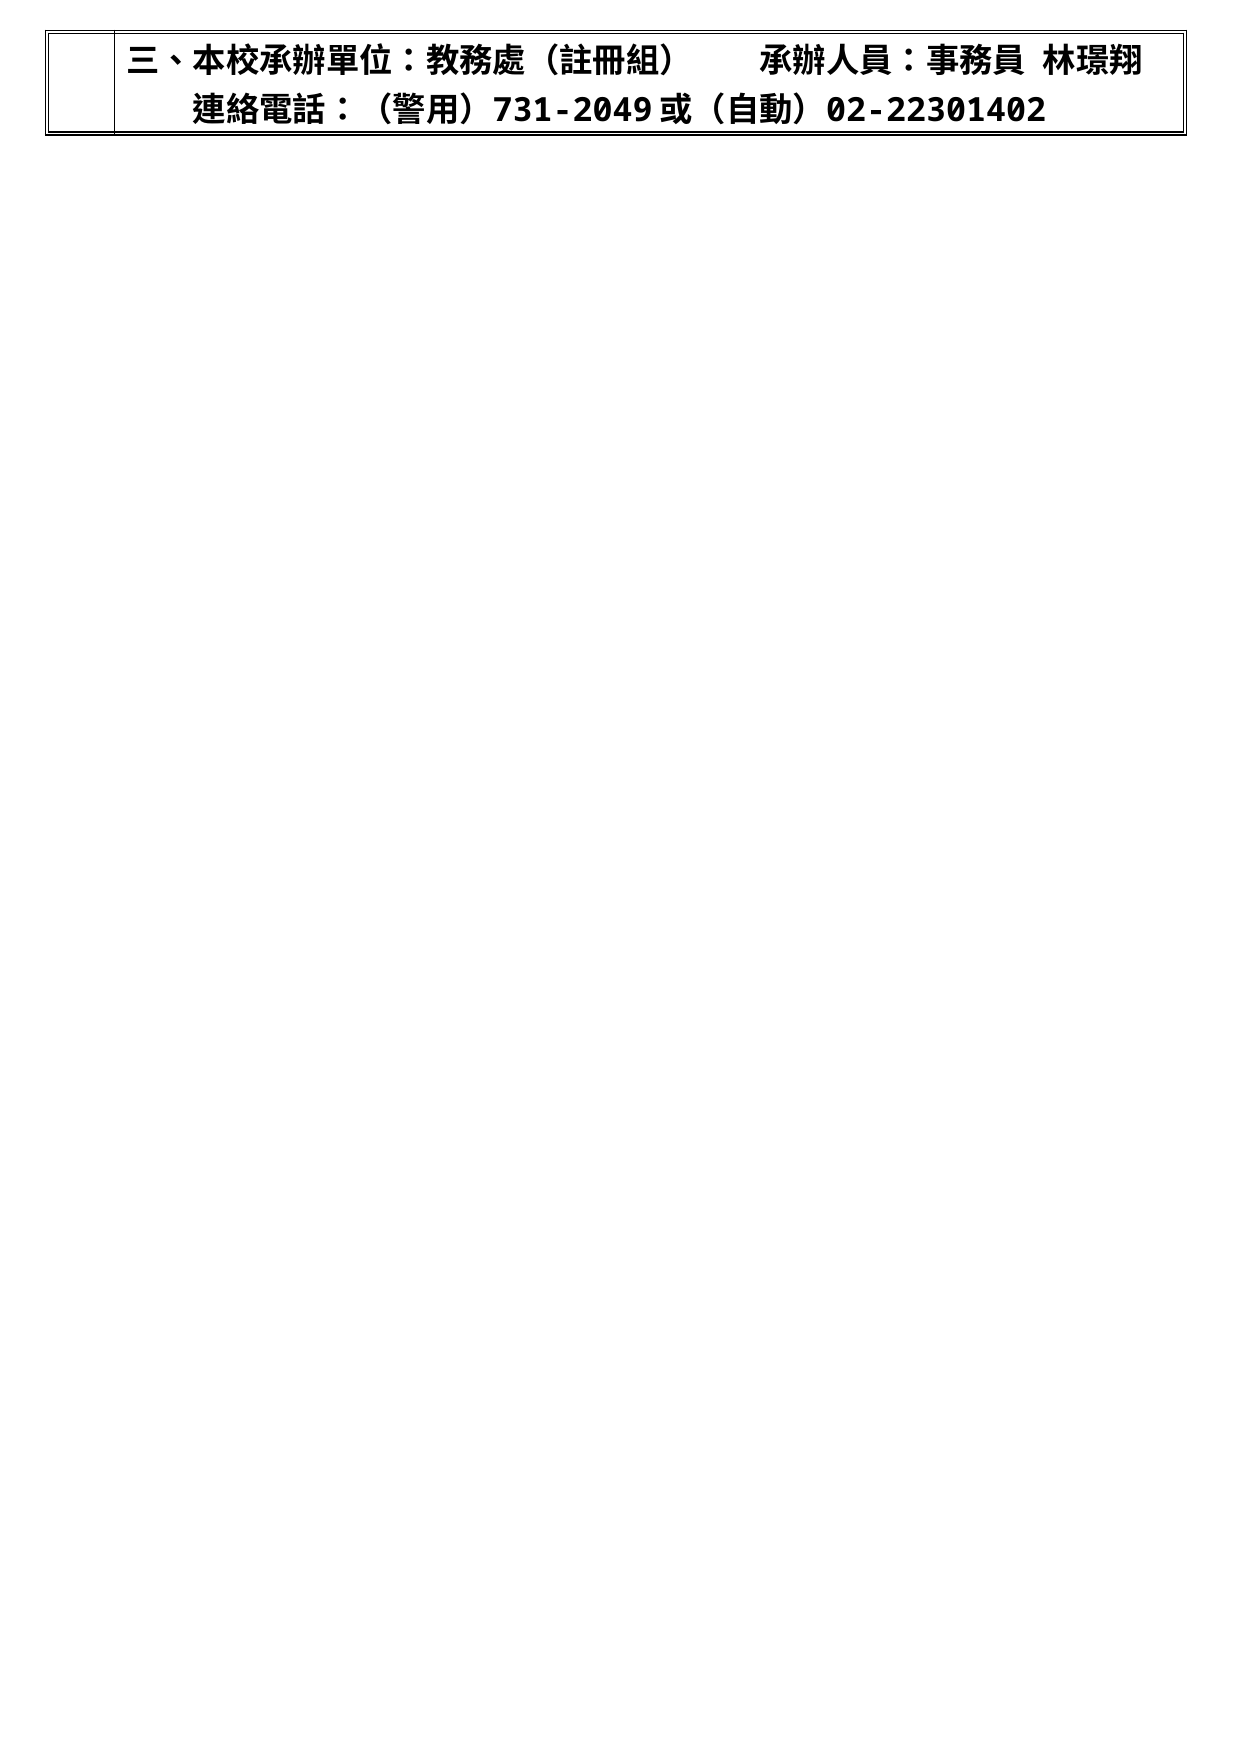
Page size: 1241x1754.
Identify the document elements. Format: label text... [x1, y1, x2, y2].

table_header 三、本校承辦單位：教務處（註冊組） 承辦人員：事務員 林璟翔 連絡電話：（警用）731-2049或（自動）02-22301402 [115, 34, 1183, 131]
table_header [49, 34, 114, 131]
